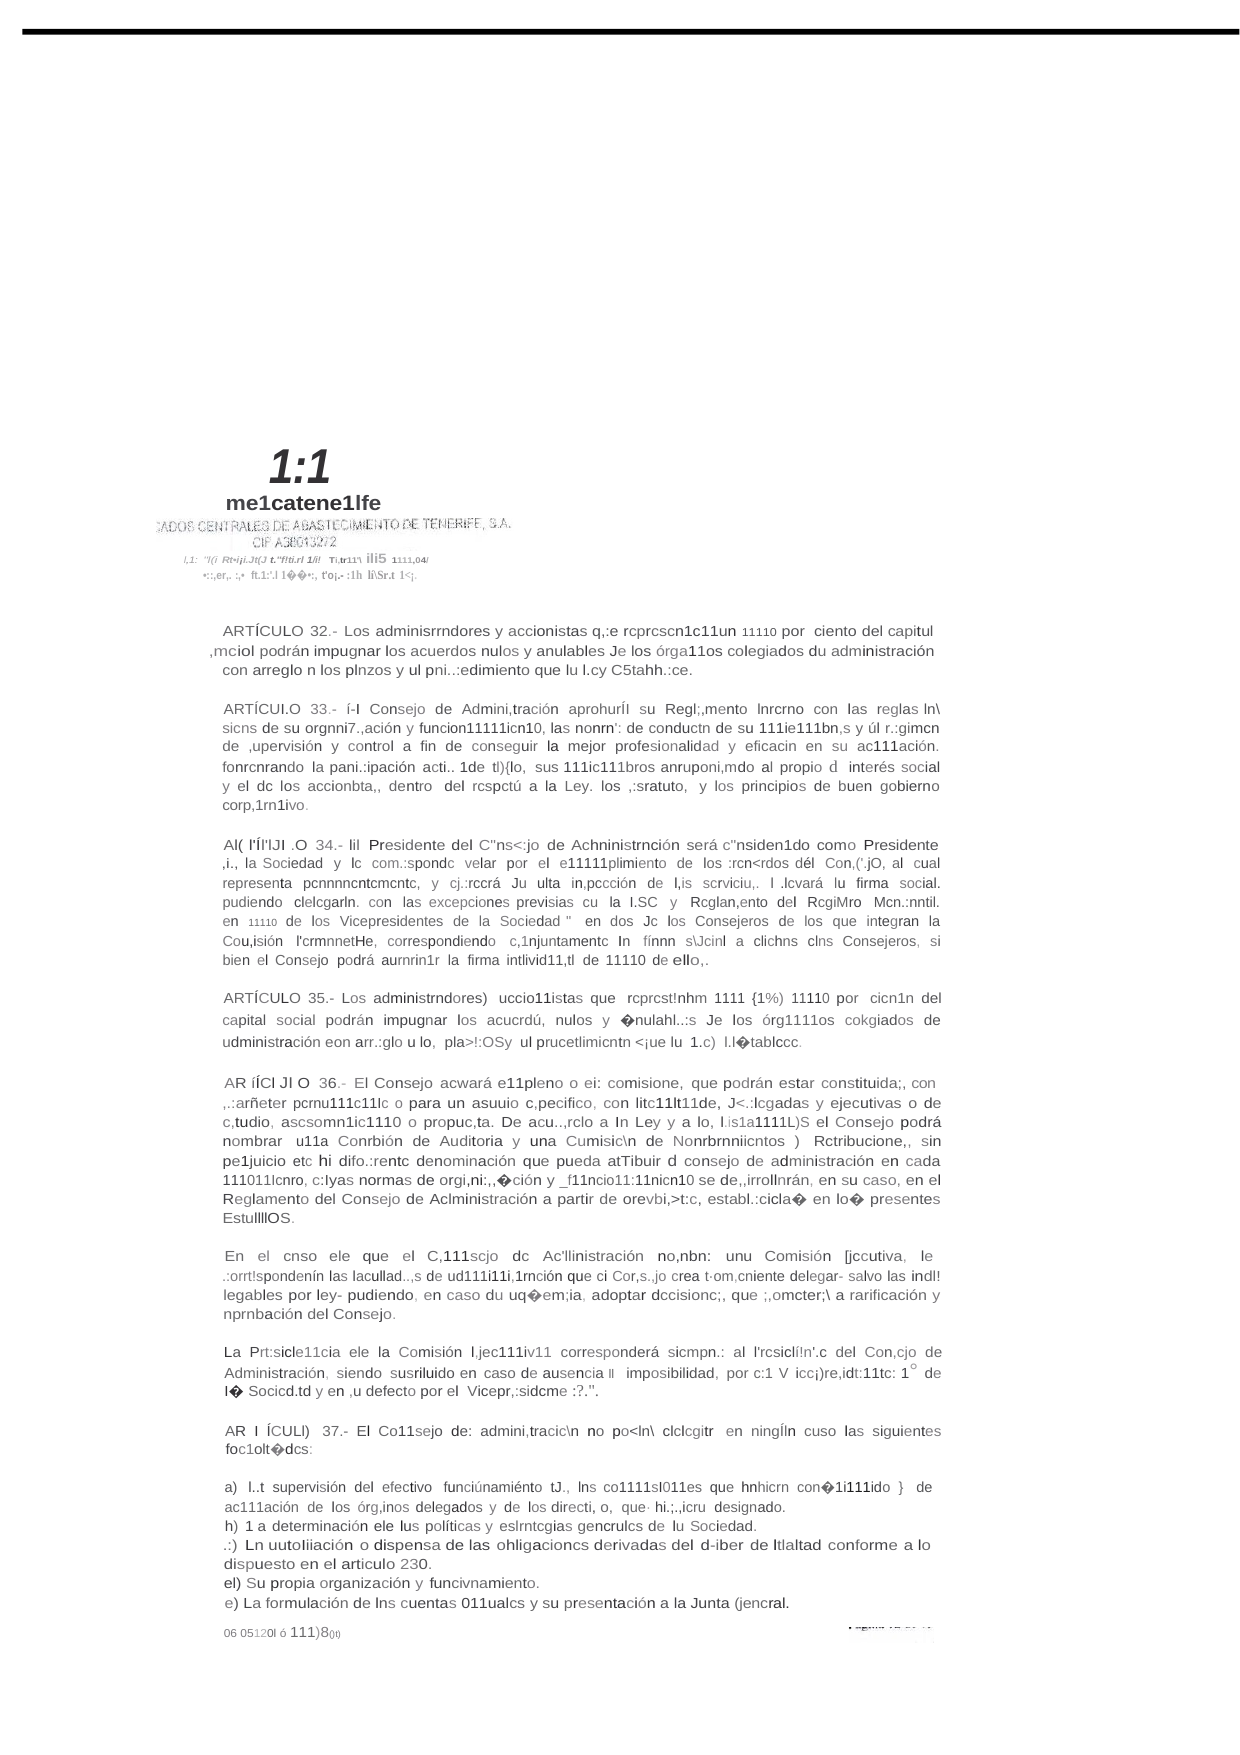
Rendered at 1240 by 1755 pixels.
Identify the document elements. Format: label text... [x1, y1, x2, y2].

text .:) Ln uutoIiiación o dispensa de las ohligacioncs derivadas del d-iber de ltlaltad conforme a lo dispuesto en el articulo 230. [223, 1536, 999, 1573]
text ARTÍCULO 35.- Los administrndores) uccio11istas que rcprcst!nhm 1111 {1%) 11110 por cicn1n del capital social podrán impugnar los acucrdú, nulos y �nulahl..:s Je los órg1111os cokgiados de udministración eon arr.:glo u lo, pla>!:OSy ul prucetlimicntn <¡ue lu 1.c) l.l�tablccc. [222, 990, 942, 1051]
text l,1: "l(i Rt•i¡i.Jt(J t."f!ti.rl 1/i! Ti,tr11'\ ili5 1111,04/ [44, 515, 568, 567]
text •::,er,. :,• ft.1:'.l 1��•:, t'o¡.- :1h lí\Sr.t 1<¡. [44, 568, 576, 582]
subtitle 1:1 [44, 442, 561, 494]
text AR íÍCl JI O 36.- El Consejo acwará e11pleno o ei: comisione, que podrán estar constituida;, con [224, 1074, 1181, 1092]
text .:orrt!spondenín las lacullad..,s de ud111i11i,1rnción que ci Cor,s.,jo crea t·om,cniente delegar- salvo las indl!legables por ley- pudiendo, en caso du uq�em;ia, adoptar dccisionc;, que ;,omcter;\ a rarificación y nprnbación del Consejo. [222, 1267, 941, 1323]
text h) 1 a determinación ele lus políticas y eslrntcgias gencrulcs de lu Sociedad. [224, 1518, 1181, 1534]
text ,.:arñeter pcrnu111c11Ic o para un asuuio c,pecifico, con litc11lt11de, J<.:lcgadas y ejecutivas o de c,tudio, ascsomn1ic1110 o propuc,ta. De acu..,rclo a In Ley y a lo, l.is1a1111L)S el Consejo podrá nombrar u11a Conrbión de Auditoria y una Cumisic\n de Nonrbrnniicntos ) Rctribucione,, sin pe1juicio etc hi difo.:rentc denominación que pueda atTibuir d consejo de administración en cada 111011Icnro, c:Iyas normas de orgi,ni:,,�ción y _f11ncio11:11nicn10 se de,,irrollnrán, en su caso, en el Reglamento del Consejo de Aclministración a partir de orevbi,>t:c, establ.:cicla� en lo� presentes EstullllOS. [222, 1095, 941, 1226]
text ,mciol podrán impugnar los acuerdos nulos y anulables Je los órga11os colegiados du administración con arreglo n los plnzos y ul pni..:edimiento que lu l.cy C5tahh.:ce. [209, 643, 953, 679]
text ,i., la Sociedad y lc com.:spondc velar por el e11111plimiento de los :rcn<rdos dél Con,('.jO, al cual representa pcnnnncntcmcntc, y cj.:rccrá Ju ulta in,pccción de l,is scrviciu,. l .lcvará lu firma social. pudiendo clelcgarln. con las excepciones previsias cu la I.SC y Rcglan,ento del RcgiMro Mcn.:nntil. en 11110 de los Vicepresidentes de la Sociedad " en dos Jc los Consejeros de los que integran la Cou,isión l'crmnnetHe, correspondiendo c,1njuntamentc In fínnn s\Jcinl a clichns clns Consejeros, si bien el Consejo podrá aurnrin1r la firma intlivid11,tl de 11110 de ello,. [221, 855, 941, 968]
text AR I ÍCULl) 37.- El Co11sejo de: admini,tracic\n no po<ln\ clclcgitr en ningÍln cuso las siguientes foc1olt�dcs: [225, 1422, 942, 1457]
text ARTÍCULO 32.- Los adminisrrndores y accionistas q,:e rcprcscn1c11un 11110 por ciento del capitul [223, 622, 1181, 639]
text ARTÍCUI.O 33.- í-I Consejo de Admini,tración aprohurÍI su Regl;,mento lnrcrno con las reglas ln\sicns de su orgnni7.,ación y funcion11111icn10, las nonrn': de conductn de su 111ie111bn,s y úl r.:gimcn de ,upervisión y control a fin de conseguir la mejor profesionalidad y eficacin en su ac111ación. fonrcnrando la pani.:ipación acti.. 1de tl){lo, sus 111ic111bros anruponi,mdo al propio d interés social y el dc los accionbta,, dentro del rcspctú a la Ley. los ,:sratuto, y los principios de buen gobierno corp,1rn1ivo. [222, 701, 940, 813]
text e) La formulación de lns cuentas 011ualcs y su presentación a la Junta (jencral. [224, 1594, 1181, 1611]
text me1catene1lfe [44, 494, 562, 514]
text el) Su propia organización y funcivnamiento. [223, 1575, 1181, 1592]
text 06 05120l ó 111)8()t) [223, 1624, 1181, 1641]
text a) l..t supervisión del efectivo funciúnamiénto tJ., lns co1111sI011es que hnhicrn con�1i111ido } de ac111ación de los órg,inos delegados y de los directi, o, que· hi.;.,icru designado. [224, 1479, 953, 1515]
text En el cnso ele que el C,111scjo dc Ac'llinistración no,nbn: unu Comisión [jccutiva, le [224, 1248, 1181, 1264]
text La Prt:sicle11cia ele la Comisión l,jec111iv11 corresponderá sicmpn.: al l'rcsiclí!n'.c del Con,cjo de Administración, siendo susriluido en caso de ausencia ll imposibilidad, por c:1 V icc¡)re,idt:11tc: 1° de I� Socicd.td y en ,u defecto por el Vicepr,:sidcme :?.". [224, 1346, 942, 1400]
text Al( l'Íl'lJI .O 34.- lil Presidente del C"ns<:jo de Achninistrnción será c"nsiden1do como Presidente [223, 836, 1181, 853]
